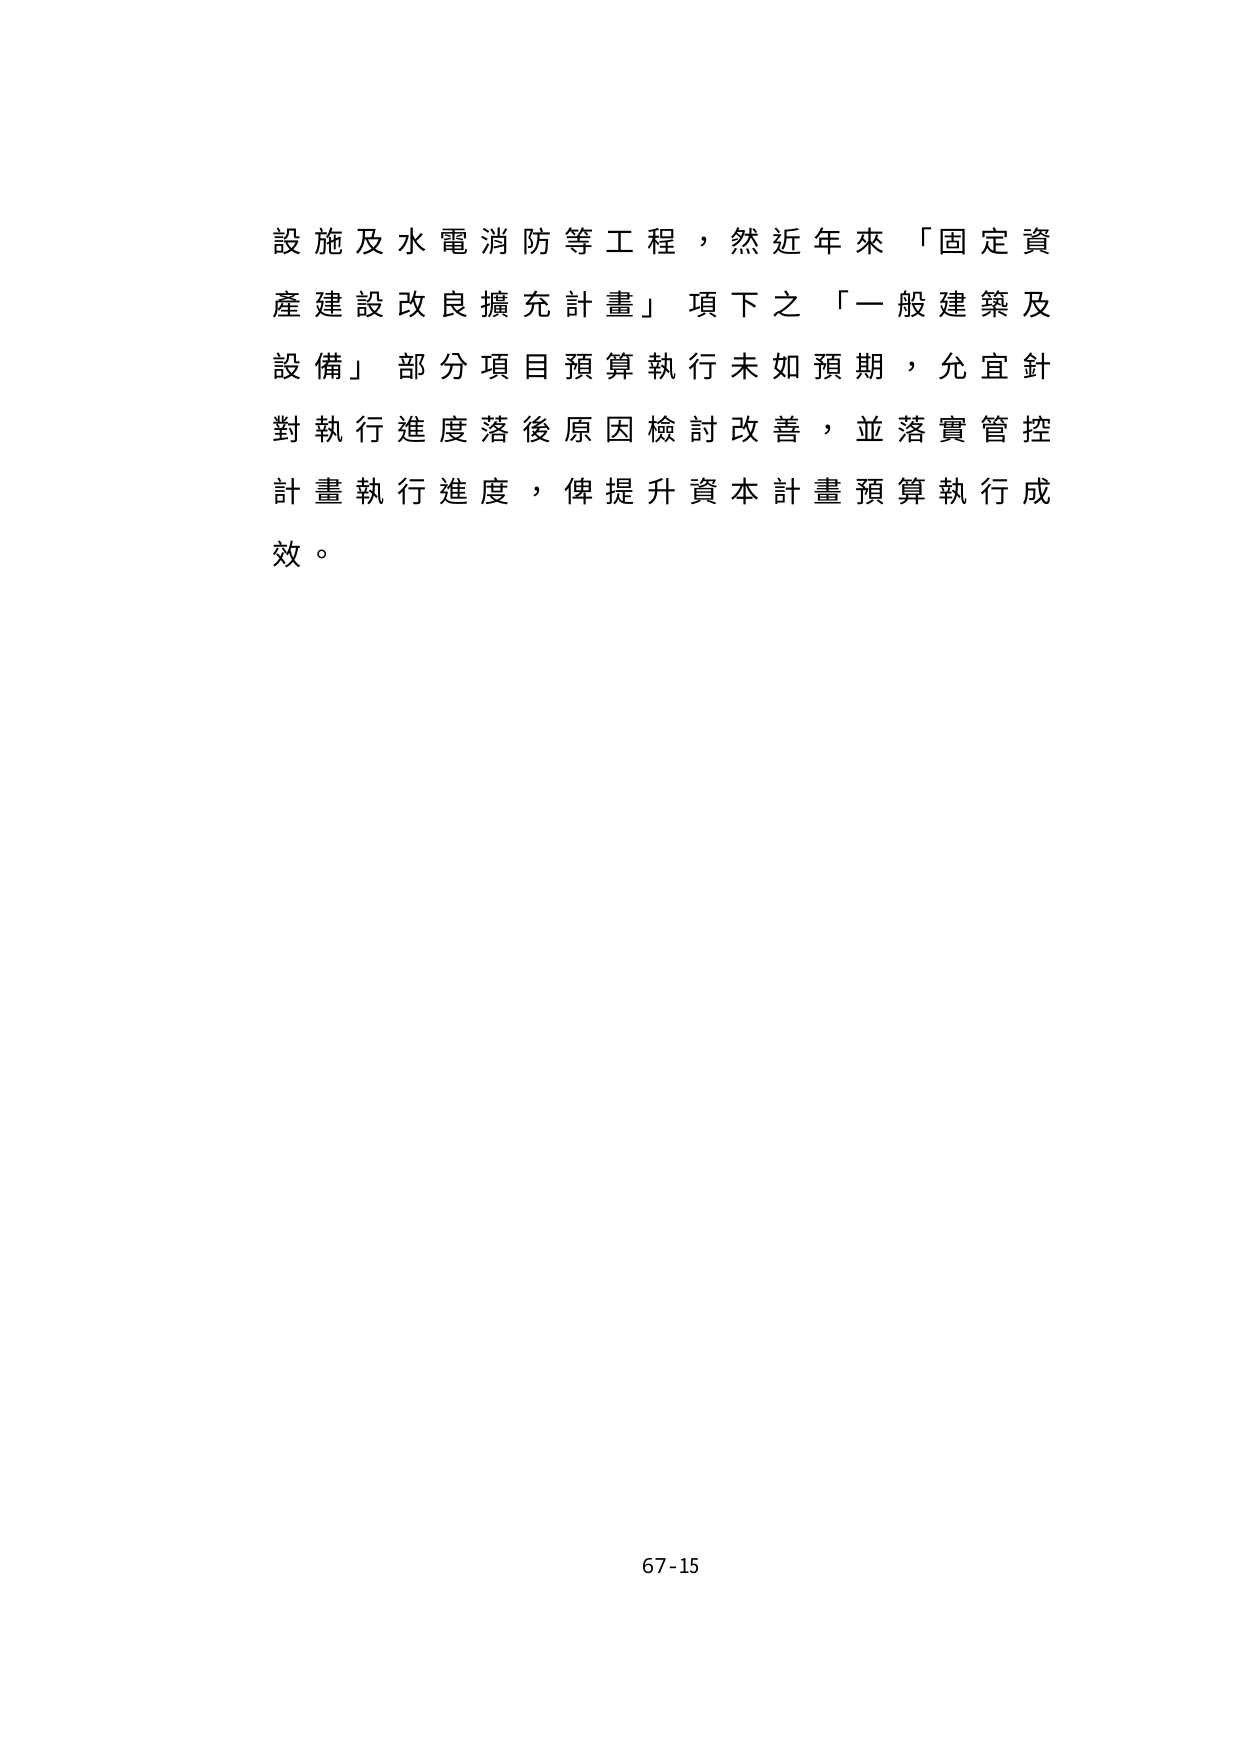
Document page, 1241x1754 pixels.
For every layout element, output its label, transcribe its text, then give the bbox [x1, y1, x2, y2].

text 設施及水電消防等工程，然近年來「固定資產建設改良擴充計畫」項下之「一般建築及設備」部分項目預算執行未如預期，允宜針對執行進度落後原因檢討改善，並落實管控計畫執行進度，俾提升資本計畫預算執行成效。 [242, 198, 1058, 573]
